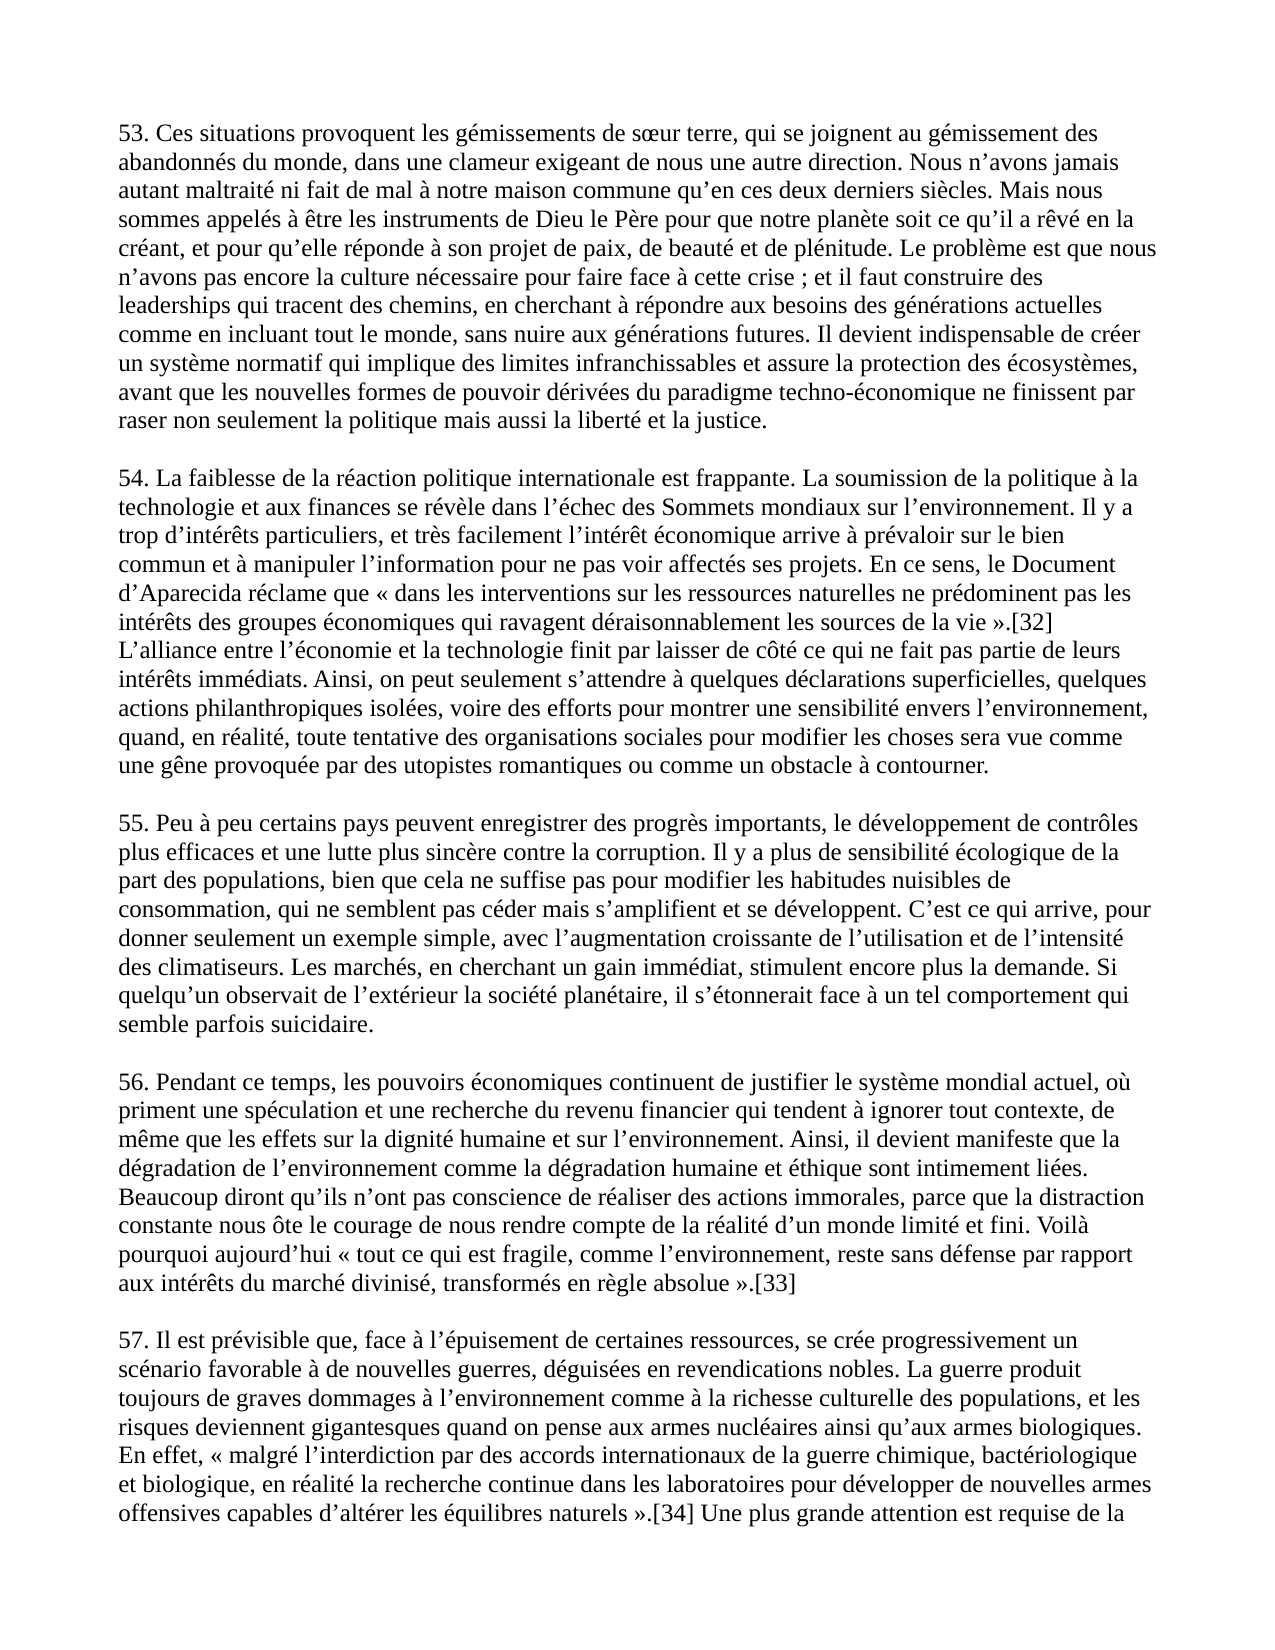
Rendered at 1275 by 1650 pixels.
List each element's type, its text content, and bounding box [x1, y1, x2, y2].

text 57. Il est prévisible que, face à l’épuisement de certaines ressources, se crée progressivement un scénario favorable à de nouvelles guerres, déguisées en revendications nobles. La guerre produit toujours de graves dommages à l’environnement comme à la richesse culturelle des populations, et les risques deviennent gigantesques quand on pense aux armes nucléaires ainsi qu’aux armes biologiques. En effet, « malgré l’interdiction par des accords internationaux de la guerre chimique, bactériologique et biologique, en réalité la recherche continue dans les laboratoires pour développer de nouvelles armes offensives capables d’altérer les équilibres naturels ».[34] Une plus grande attention est requise de la [118, 1326, 1157, 1527]
text 53. Ces situations provoquent les gémissements de sœur terre, qui se joignent au gémissement des abandonnés du monde, dans une clameur exigeant de nous une autre direction. Nous n’avons jamais autant maltraité ni fait de mal à notre maison commune qu’en ces deux derniers siècles. Mais nous sommes appelés à être les instruments de Dieu le Père pour que notre planète soit ce qu’il a rêvé en la créant, et pour qu’elle réponde à son projet de paix, de beauté et de plénitude. Le problème est que nous n’avons pas encore la culture nécessaire pour faire face à cette crise ; et il faut construire des leaderships qui tracent des chemins, en cherchant à répondre aux besoins des générations actuelles comme en incluant tout le monde, sans nuire aux générations futures. Il devient indispensable de créer un système normatif qui implique des limites infranchissables et assure la protection des écosystèmes, avant que les nouvelles formes de pouvoir dérivées du paradigme techno-économique ne finissent par raser non seulement la politique mais aussi la liberté et la justice. [118, 118, 1157, 434]
text 56. Pendant ce temps, les pouvoirs économiques continuent de justifier le système mondial actuel, où priment une spéculation et une recherche du revenu financier qui tendent à ignorer tout contexte, de même que les effets sur la dignité humaine et sur l’environnement. Ainsi, il devient manifeste que la dégradation de l’environnement comme la dégradation humaine et éthique sont intimement liées. Beaucoup diront qu’ils n’ont pas conscience de réaliser des actions immorales, parce que la distraction constante nous ôte le courage de nous rendre compte de la réalité d’un monde limité et fini. Voilà pourquoi aujourd’hui « tout ce qui est fragile, comme l’environnement, reste sans défense par rapport aux intérêts du marché divinisé, transformés en règle absolue ».[33] [118, 1067, 1157, 1297]
text 54. La faiblesse de la réaction politique internationale est frappante. La soumission de la politique à la technologie et aux finances se révèle dans l’échec des Sommets mondiaux sur l’environnement. Il y a trop d’intérêts particuliers, et très facilement l’intérêt économique arrive à prévaloir sur le bien commun et à manipuler l’information pour ne pas voir affectés ses projets. En ce sens, le Document d’Aparecida réclame que « dans les interventions sur les ressources naturelles ne prédominent pas les intérêts des groupes économiques qui ravagent déraisonnablement les sources de la vie ».[32] L’alliance entre l’économie et la technologie finit par laisser de côté ce qui ne fait pas partie de leurs intérêts immédiats. Ainsi, on peut seulement s’attendre à quelques déclarations superficielles, quelques actions philanthropiques isolées, voire des efforts pour montrer une sensibilité envers l’environnement, quand, en réalité, toute tentative des organisations sociales pour modifier les choses sera vue comme une gêne provoquée par des utopistes romantiques ou comme un obstacle à contourner. [118, 463, 1157, 779]
text 55. Peu à peu certains pays peuvent enregistrer des progrès importants, le développement de contrôles plus efficaces et une lutte plus sincère contre la corruption. Il y a plus de sensibilité écologique de la part des populations, bien que cela ne suffise pas pour modifier les habitudes nuisibles de consommation, qui ne semblent pas céder mais s’amplifient et se développent. C’est ce qui arrive, pour donner seulement un exemple simple, avec l’augmentation croissante de l’utilisation et de l’intensité des climatiseurs. Les marchés, en cherchant un gain immédiat, stimulent encore plus la demande. Si quelqu’un observait de l’extérieur la société planétaire, il s’étonnerait face à un tel comportement qui semble parfois suicidaire. [118, 808, 1157, 1038]
